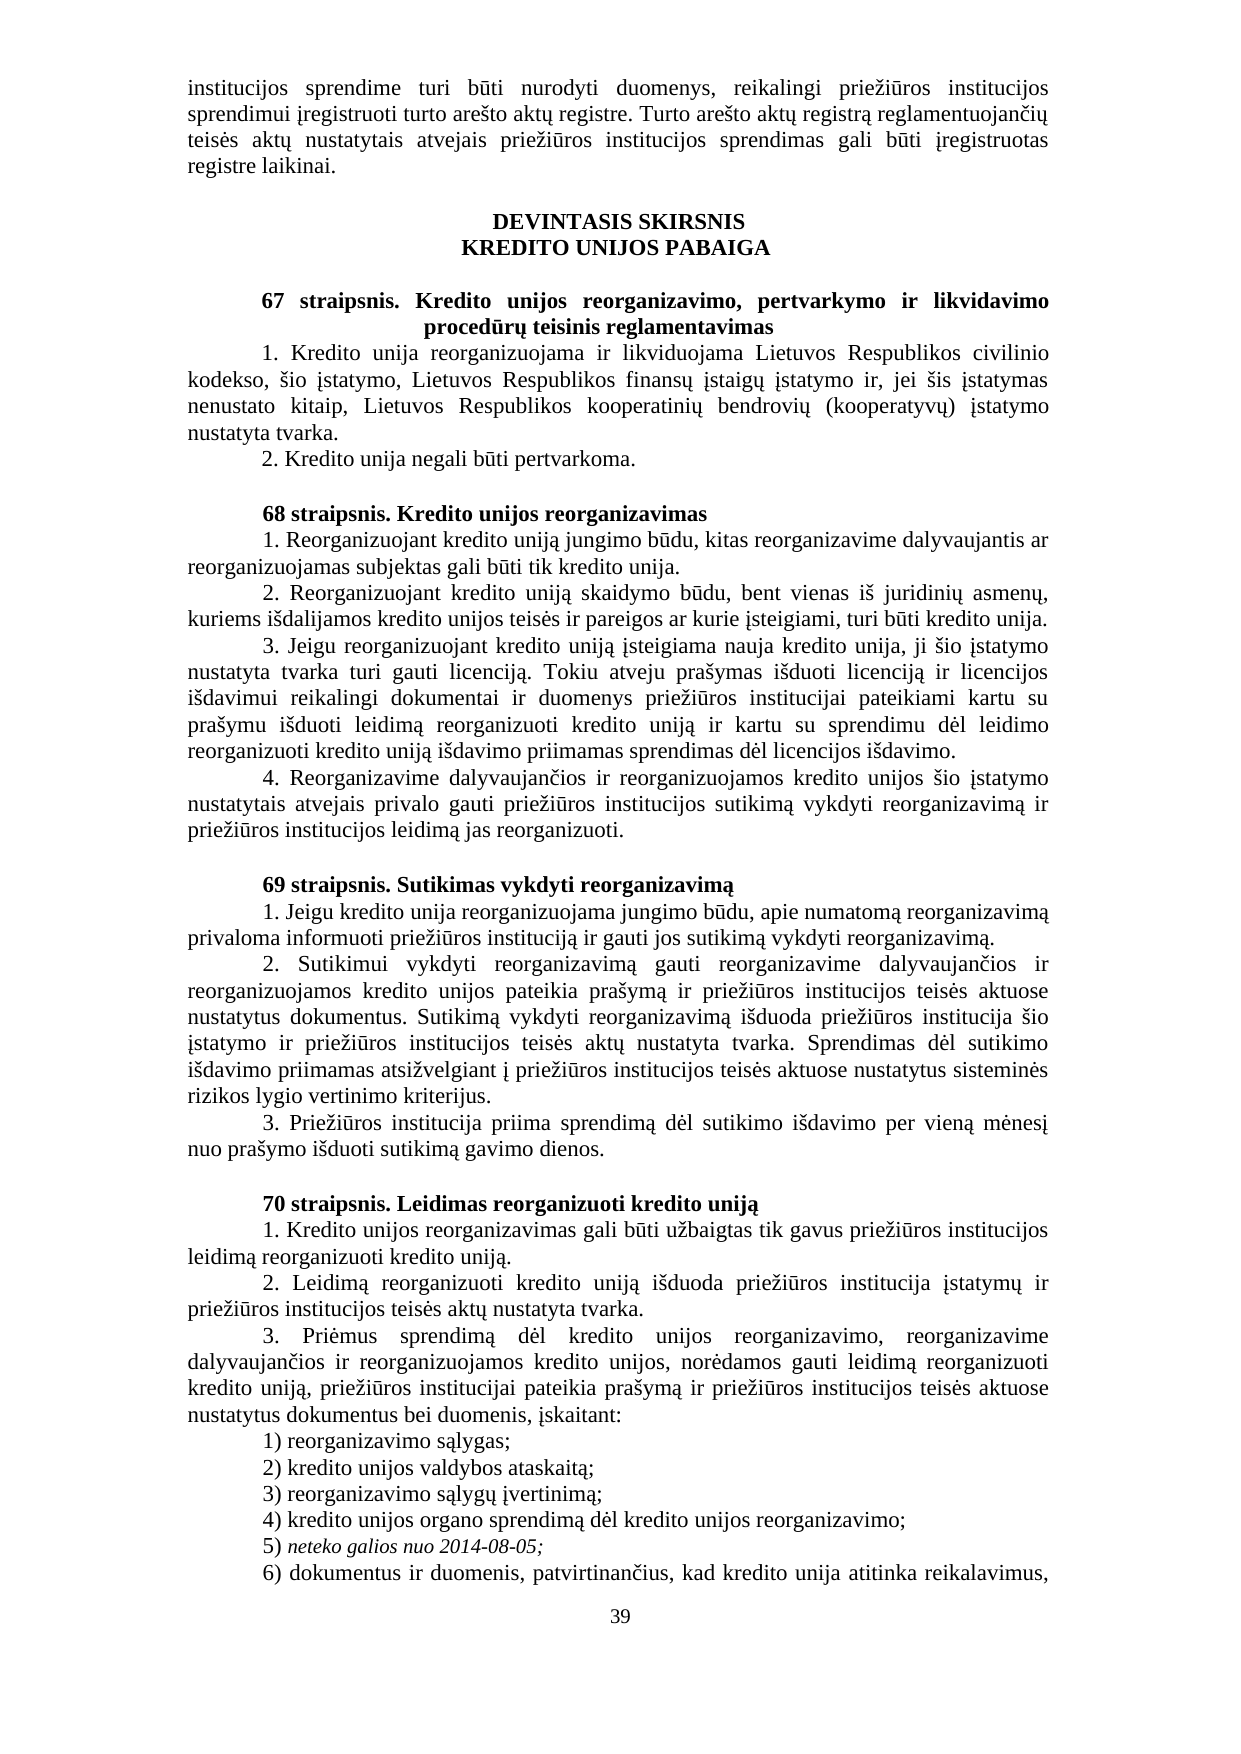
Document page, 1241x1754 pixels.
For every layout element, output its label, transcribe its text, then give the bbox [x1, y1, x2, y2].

text 2. Sutikimui vykdyti reorganizavimą gauti reorganizavime dalyvaujančios ir reorganizuojamos kredito unijos pateikia prašymą ir priežiūros institucijos teisės aktuose nustatytus dokumentus. Sutikimą vykdyti reorganizavimą išduoda priežiūros institucija šio įstatymo ir priežiūros institucijos teisės aktų nustatyta tvarka. Sprendimas dėl sutikimo išdavimo priimamas atsižvelgiant į priežiūros institucijos teisės aktuose nustatytus sisteminės rizikos lygio vertinimo kriterijus. [187, 950, 1050, 1108]
text 69 straipsnis. Sutikimas vykdyti reorganizavimą [187, 871, 1050, 898]
text 68 straipsnis. Kredito unijos reorganizavimas [187, 500, 1050, 526]
text 5) neteko galios nuo 2014-08-05; [187, 1533, 1050, 1559]
text institucijos sprendime turi būti nurodyti duomenys, reikalingi priežiūros institucijos sprendimui įregistruoti turto arešto aktų registre. Turto arešto aktų registrą reglamentuojančių teisės aktų nustatytais atvejais priežiūros institucijos sprendimas gali būti įregistruotas registre laikinai. [187, 73, 1050, 179]
text 2) kredito unijos valdybos ataskaitą; [187, 1453, 1050, 1480]
text 3. Priėmus sprendimą dėl kredito unijos reorganizavimo, reorganizavime dalyvaujančios ir reorganizuojamos kredito unijos, norėdamos gauti leidimą reorganizuoti kredito uniją, priežiūros institucijai pateikia prašymą ir priežiūros institucijos teisės aktuose nustatytus dokumentus bei duomenis, įskaitant: [187, 1322, 1050, 1427]
text 2. Reorganizuojant kredito uniją skaidymo būdu, bent vienas iš juridinių asmenų, kuriems išdalijamos kredito unijos teisės ir pareigos ar kurie įsteigiami, turi būti kredito unija. [187, 579, 1050, 632]
text 4. Reorganizavime dalyvaujančios ir reorganizuojamos kredito unijos šio įstatymo nustatytais atvejais privalo gauti priežiūros institucijos sutikimą vykdyti reorganizavimą ir priežiūros institucijos leidimą jas reorganizuoti. [187, 763, 1050, 843]
text DEVINTASIS SKIRSNIS [187, 208, 1050, 234]
text 4) kredito unijos organo sprendimą dėl kredito unijos reorganizavimo; [187, 1506, 1050, 1533]
text KREDITO UNIJOS PABAIGA [187, 234, 1050, 260]
text 1. Kredito unija reorganizuojama ir likviduojama Lietuvos Respublikos civilinio kodekso, šio įstatymo, Lietuvos Respublikos finansų įstaigų įstatymo ir, jei šis įstatymas nenustato kitaip, Lietuvos Respublikos kooperatinių bendrovių (kooperatyvų) įstatymo nustatyta tvarka. [187, 339, 1050, 445]
text 3. Jeigu reorganizuojant kredito uniją įsteigiama nauja kredito unija, ji šio įstatymo nustatyta tvarka turi gauti licenciją. Tokiu atveju prašymas išduoti licenciją ir licencijos išdavimui reikalingi dokumentai ir duomenys priežiūros institucijai pateikiami kartu su prašymu išduoti leidimą reorganizuoti kredito uniją ir kartu su sprendimu dėl leidimo reorganizuoti kredito uniją išdavimo priimamas sprendimas dėl licencijos išdavimo. [187, 632, 1050, 763]
text 1. Reorganizuojant kredito uniją jungimo būdu, kitas reorganizavime dalyvaujantis ar reorganizuojamas subjektas gali būti tik kredito unija. [187, 526, 1050, 579]
text 1. Jeigu kredito unija reorganizuojama jungimo būdu, apie numatomą reorganizavimą privaloma informuoti priežiūros instituciją ir gauti jos sutikimą vykdyti reorganizavimą. [187, 898, 1050, 950]
text 70 straipsnis. Leidimas reorganizuoti kredito uniją [187, 1190, 1050, 1216]
text 3) reorganizavimo sąlygų įvertinimą; [187, 1480, 1050, 1506]
text 67 straipsnis. Kredito unijos reorganizavimo, pertvarkymo ir likvidavimo procedūrų teisinis reglamentavimas [261, 287, 1050, 339]
text 2. Leidimą reorganizuoti kredito uniją išduoda priežiūros institucija įstatymų ir priežiūros institucijos teisės aktų nustatyta tvarka. [187, 1269, 1050, 1322]
text 6) dokumentus ir duomenis, patvirtinančius, kad kredito unija atitinka reikalavimus, [187, 1559, 1050, 1585]
text 1. Kredito unijos reorganizavimas gali būti užbaigtas tik gavus priežiūros institucijos leidimą reorganizuoti kredito uniją. [187, 1216, 1050, 1269]
text 2. Kredito unija negali būti pertvarkoma. [187, 445, 1050, 471]
text 3. Priežiūros institucija priima sprendimą dėl sutikimo išdavimo per vieną mėnesį nuo prašymo išduoti sutikimą gavimo dienos. [187, 1108, 1050, 1161]
text 1) reorganizavimo sąlygas; [187, 1427, 1050, 1453]
